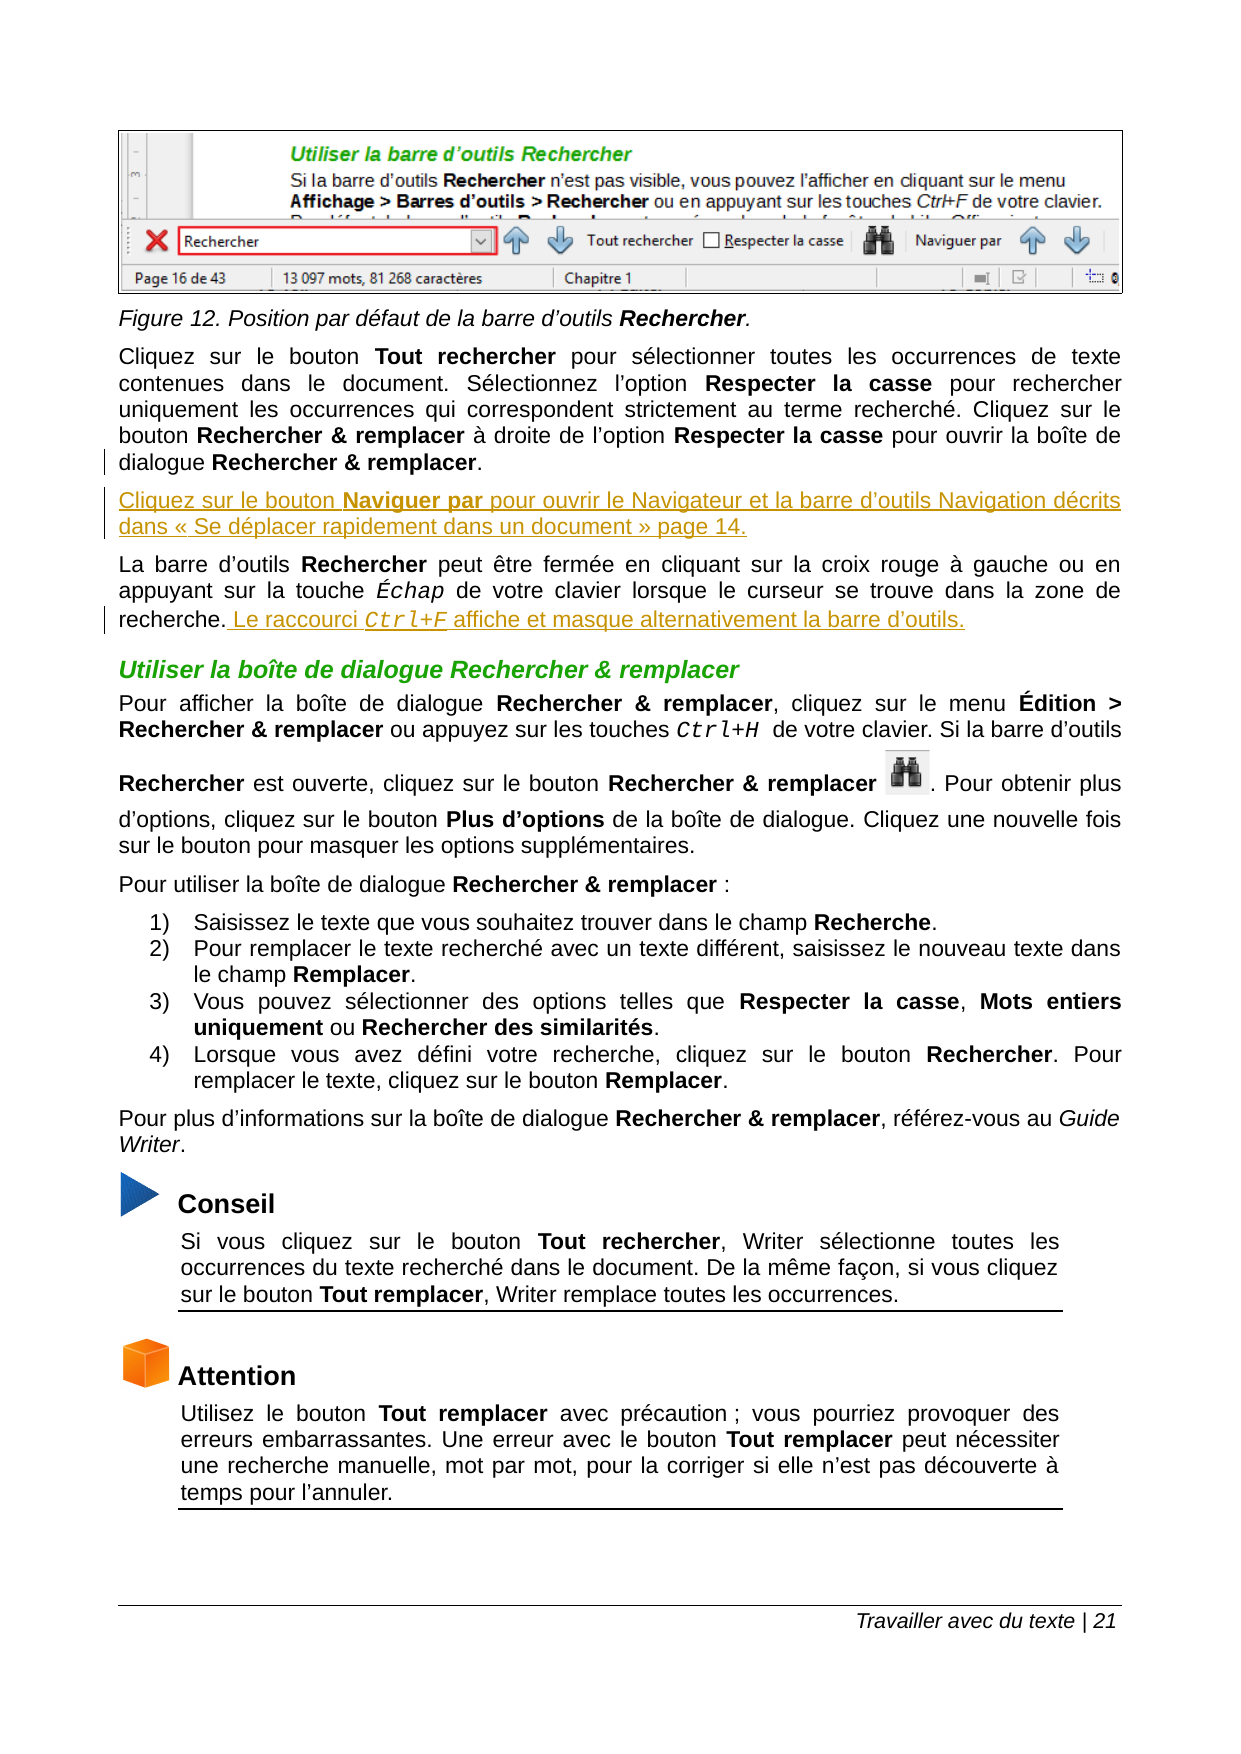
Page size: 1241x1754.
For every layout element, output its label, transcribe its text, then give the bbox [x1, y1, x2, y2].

list Pour remplacer le texte recherché avec un texte différent, saisissez le nouveau texte dans le champ Remplacer. [170, 935, 1122, 988]
list Vous pouvez sélectionner des options telles que Respecter la casse, Mots entiers uniquement ou Rechercher des similarités. [170, 988, 1122, 1041]
subtitle Conseil [118, 1169, 1122, 1219]
text Cliquez sur le bouton Naviguer par pour ouvrir le Navigateur et la barre d’outils Navigation décrits dans « Se déplacer rapidement dans un document » page 14. [118, 487, 1122, 539]
picture [885, 750, 930, 795]
list Lorsque vous avez défini votre recherche, cliquez sur le bouton Rechercher. Pour remplacer le texte, cliquez sur le bouton Remplacer. [170, 1041, 1122, 1093]
subtitle Attention [118, 1336, 1122, 1391]
text Pour afficher la boîte de dialogue Rechercher & remplacer, cliquez sur le menu Édition > Rechercher & remplacer ou appuyez sur les touches Ctrl+H de votre clavier. Si la barre d’outils Rechercher est ouverte, cliquez sur le bouton Rechercher & remplacer . Pour obtenir plus d’options, cliquez sur le bouton Plus d’options de la boîte de dialogue. Cliquez une nouvelle fois sur le bouton pour masquer les options supplémentaires. [118, 689, 1122, 859]
picture [119, 1336, 173, 1390]
text Utilisez le bouton Tout remplacer avec précaution ; vous pourriez provoquer des erreurs embarrassantes. Une erreur avec le bouton Tout remplacer peut nécessiter une recherche manuelle, mot par mot, pour la corriger si elle n’est pas découverte à temps pour l’annuler. [177, 1397, 1063, 1510]
subtitle Utiliser la boîte de dialogue Rechercher & remplacer [118, 655, 1122, 683]
picture [121, 133, 1120, 291]
text Cliquez sur le bouton Tout rechercher pour sélectionner toutes les occurrences de texte contenues dans le document. Sélectionnez l’option Respecter la casse pour rechercher uniquement les occurrences qui correspondent strictement au terme recherché. Cliquez sur le bouton Rechercher & remplacer à droite de l’option Respecter la casse pour ouvrir la boîte de dialogue Rechercher & remplacer. [118, 343, 1122, 475]
text Figure 12. Position par défaut de la barre d’outils Rechercher. [118, 305, 1124, 331]
text La barre d’outils Rechercher peut être fermée en cliquant sur la croix rouge à gauche ou en appuyant sur la touche Échap de votre clavier lorsque le curseur se trouve dans la zone de recherche. Le raccourci Ctrl+F affiche et masque alternativement la barre d’outils. [118, 551, 1122, 634]
text Pour plus d’informations sur la boîte de dialogue Rechercher & remplacer, référez-vous au Guide Writer. [118, 1105, 1122, 1158]
text Pour utiliser la boîte de dialogue Rechercher & remplacer : [118, 871, 1122, 897]
text Si vous cliquez sur le bouton Tout rechercher, Writer sélectionne toutes les occurrences du texte recherché dans le document. De la même façon, si vous cliquez sur le bouton Tout remplacer, Writer remplace toutes les occurrences. [177, 1225, 1063, 1312]
list Saisissez le texte que vous souhaitez trouver dans le champ Recherche. [170, 909, 1122, 935]
